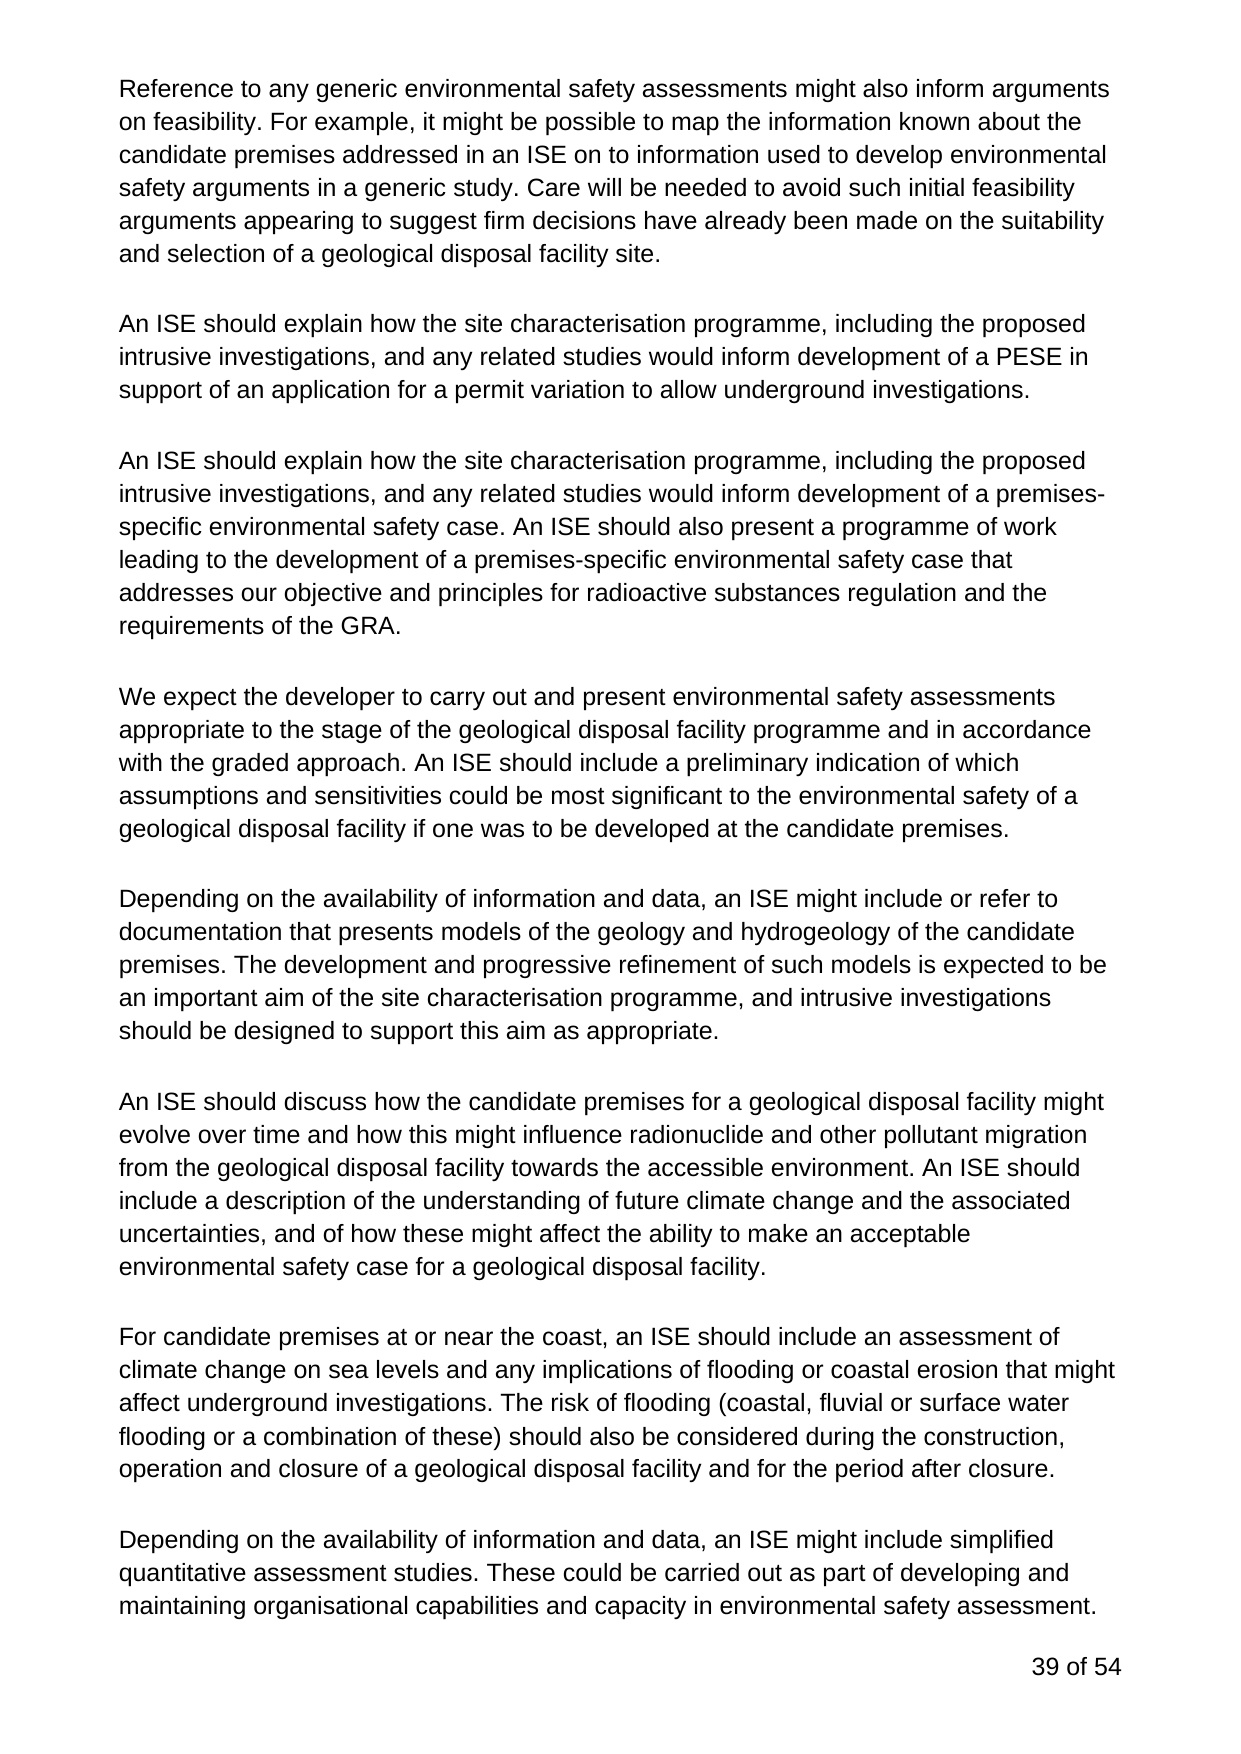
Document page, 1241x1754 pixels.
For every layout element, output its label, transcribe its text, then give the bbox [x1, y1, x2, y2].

text Reference to any generic environmental safety assessments might also inform arguments on feasibility. For example, it might be possible to map the information known about the candidate premises addressed in an ISE on to information used to develop environmental safety arguments in a generic study. Care will be needed to avoid such initial feasibility arguments appearing to suggest firm decisions have already been made on the suitability and selection of a geological disposal facility site. [118, 74, 1122, 268]
text Depending on the availability of information and data, an ISE might include simplified quantitative assessment studies. These could be carried out as part of developing and maintaining organisational capabilities and capacity in environmental safety assessment. [118, 1525, 1122, 1620]
text Depending on the availability of information and data, an ISE might include or refer to documentation that presents models of the geology and hydrogeology of the candidate premises. The development and progressive refinement of such models is expected to be an important aim of the site characterisation programme, and intrusive investigations should be designed to support this aim as appropriate. [118, 884, 1122, 1045]
text For candidate premises at or near the coast, an ISE should include an assessment of climate change on sea levels and any implications of flooding or coastal erosion that might affect underground investigations. The risk of flooding (coastal, fluvial or surface water flooding or a combination of these) should also be considered during the construction, operation and closure of a geological disposal facility and for the period after closure. [118, 1322, 1122, 1483]
text An ISE should explain how the site characterisation programme, including the proposed intrusive investigations, and any related studies would inform development of a premises-specific environmental safety case. An ISE should also present a programme of work leading to the development of a premises-specific environmental safety case that addresses our objective and principles for radioactive substances regulation and the requirements of the GRA. [118, 446, 1122, 640]
text An ISE should discuss how the candidate premises for a geological disposal facility might evolve over time and how this might influence radionuclide and other pollutant migration from the geological disposal facility towards the accessible environment. An ISE should include a description of the understanding of future climate change and the associated uncertainties, and of how these might affect the ability to make an acceptable environmental safety case for a geological disposal facility. [118, 1087, 1122, 1281]
text An ISE should explain how the site characterisation programme, including the proposed intrusive investigations, and any related studies would inform development of a PESE in support of an application for a permit variation to allow underground investigations. [118, 309, 1122, 404]
text We expect the developer to carry out and present environmental safety assessments appropriate to the stage of the geological disposal facility programme and in accordance with the graded approach. An ISE should include a preliminary indication of which assumptions and sensitivities could be most significant to the environmental safety of a geological disposal facility if one was to be developed at the candidate premises. [118, 682, 1122, 842]
